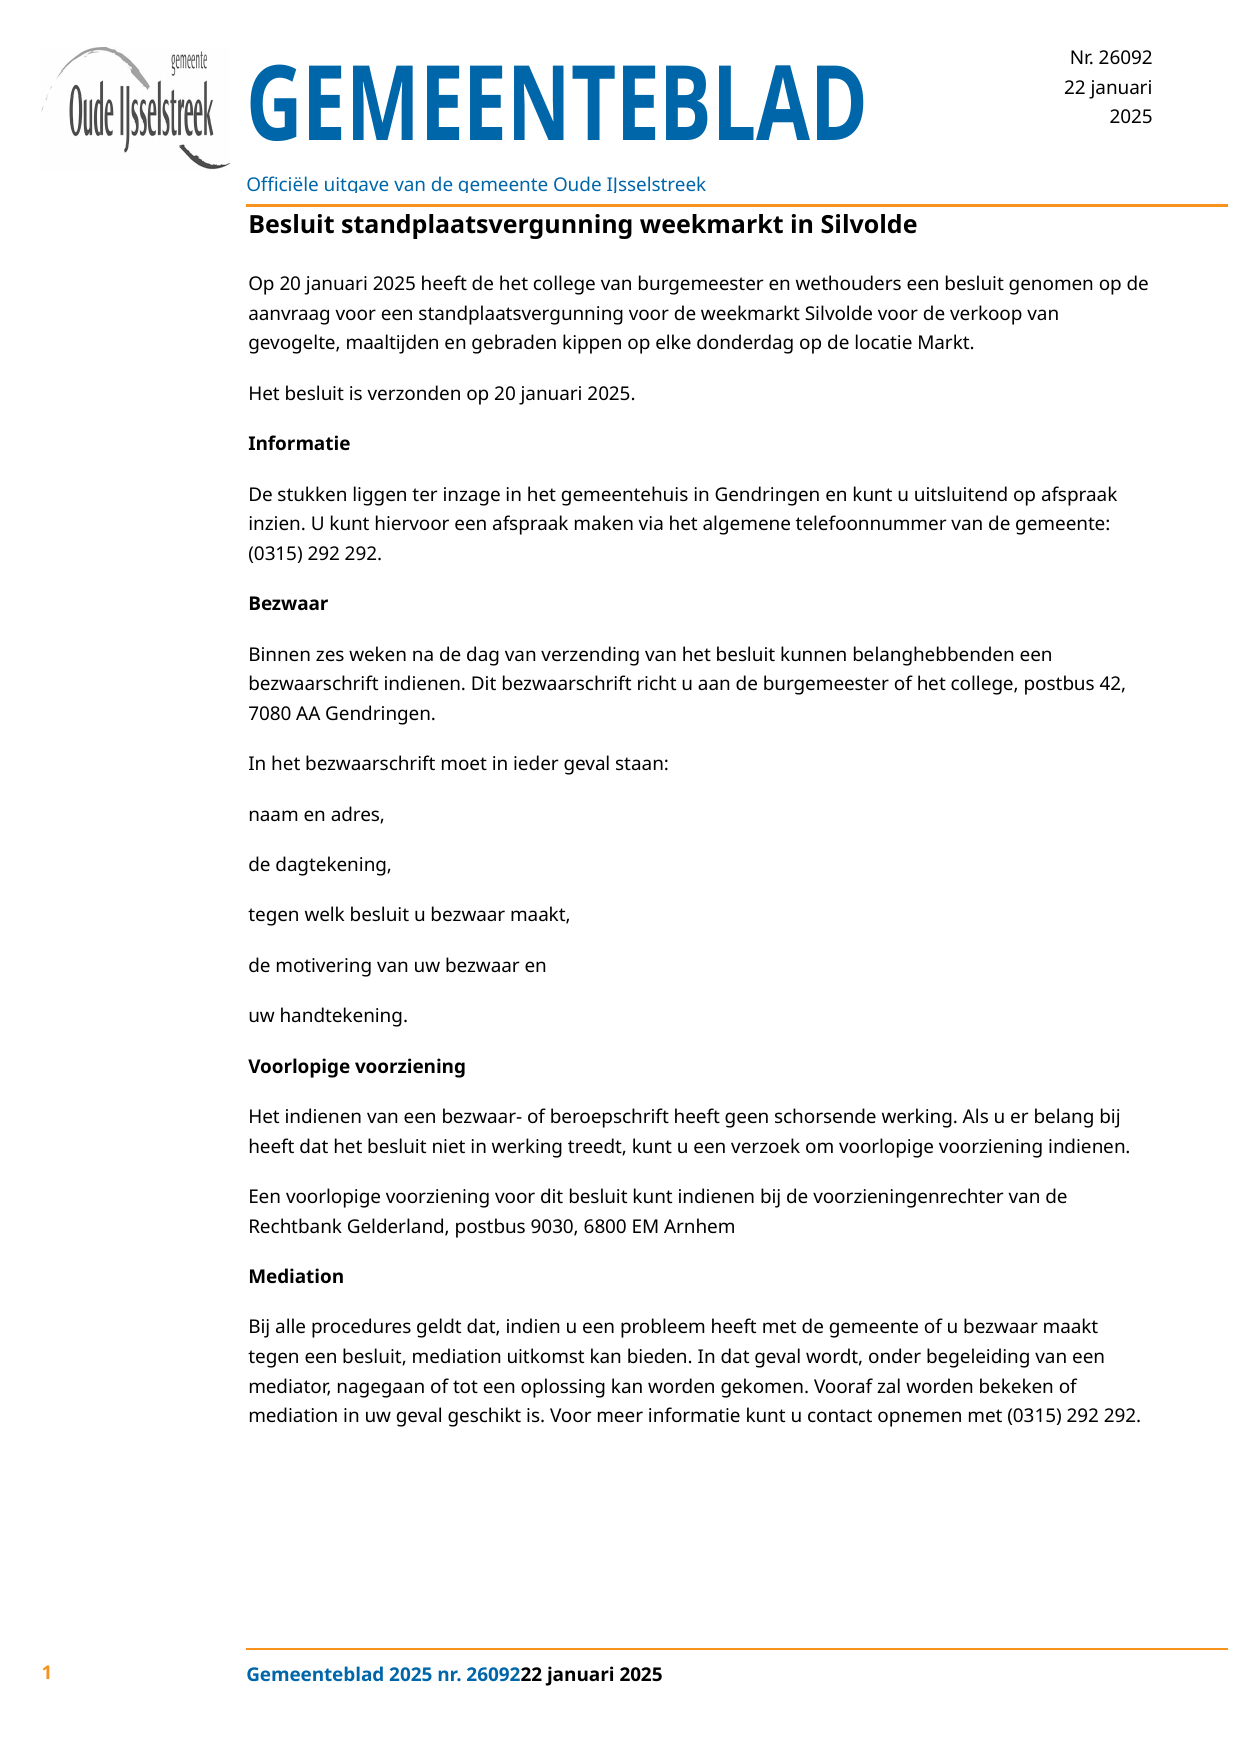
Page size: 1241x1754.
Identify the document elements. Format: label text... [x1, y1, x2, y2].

text Bezwaar [248, 590, 1152, 616]
text De stukken liggen ter inzage in het gemeentehuis in Gendringen en kunt u uitsluitend op afspraak inzien. U kunt hiervoor een afspraak maken via het algemene telefoonnummer van de gemeente: (0315) 292 292. [248, 481, 1152, 566]
text Besluit standplaatsvergunning weekmarkt in Silvolde [248, 207, 1152, 241]
text tegen welk besluit u bezwaar maakt, [248, 902, 1152, 927]
picture [41, 47, 231, 172]
text Bij alle procedures geldt dat, indien u een probleem heeft met de gemeente of u bezwaar maakt tegen een besluit, mediation uitkomst kan bieden. In dat geval wordt, onder begeleiding van een mediator, nagegaan of tot een oplossing kan worden gekomen. Vooraf zal worden bekeken of mediation in uw geval geschikt is. Voor meer informatie kunt u contact opnemen met (0315) 292 292. [248, 1314, 1152, 1428]
text de dagtekening, [248, 851, 1152, 877]
text Informatie [248, 430, 1152, 456]
text Het indienen van een bezwaar- of beroepschrift heeft geen schorsende werking. Als u er belang bij heeft dat het besluit niet in werking treedt, kunt u een verzoek om voorlopige voorziening indienen. [248, 1103, 1152, 1158]
text Binnen zes weken na de dag van verzending van het besluit kunnen belanghebbenden een bezwaarschrift indienen. Dit bezwaarschrift richt u aan de burgemeester of het college, postbus 42, 7080 AA Gendringen. [248, 641, 1152, 726]
text Op 20 januari 2025 heeft de het college van burgemeester en wethouders een besluit genomen op de aanvraag voor een standplaatsvergunning voor de weekmarkt Silvolde voor de verkoop van gevogelte, maaltijden en gebraden kippen op elke donderdag op de locatie Markt. [248, 270, 1152, 355]
text Het besluit is verzonden op 20 januari 2025. [248, 380, 1152, 406]
text de motivering van uw bezwaar en [248, 952, 1152, 978]
text uw handtekening. [248, 1002, 1152, 1028]
text In het bezwaarschrift moet in ieder geval staan: [248, 750, 1152, 776]
text Mediation [248, 1263, 1152, 1289]
text naam en adres, [248, 801, 1152, 826]
text Een voorlopige voorziening voor dit besluit kunt indienen bij de voorzieningenrechter van de Rechtbank Gelderland, postbus 9030, 6800 EM Arnhem [248, 1183, 1152, 1238]
text Voorlopige voorziening [248, 1053, 1152, 1078]
